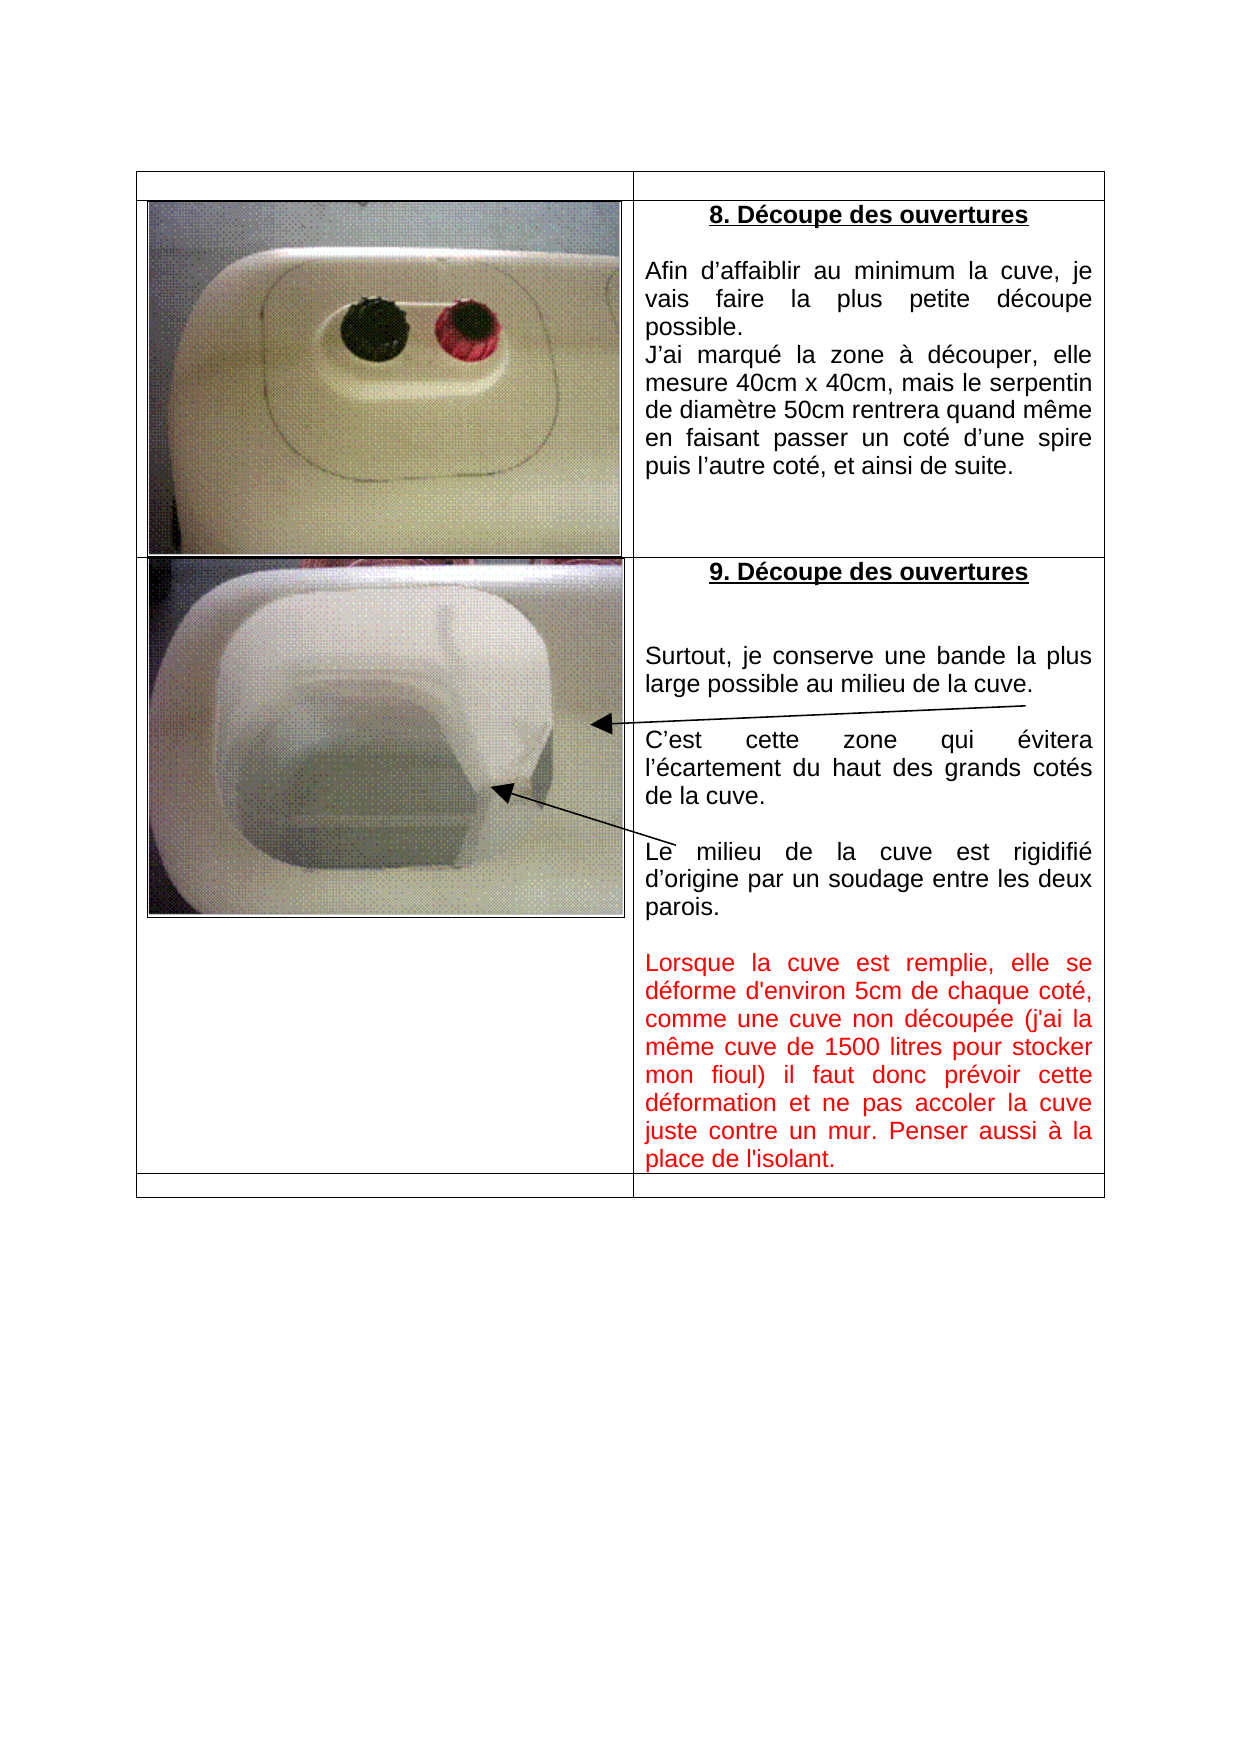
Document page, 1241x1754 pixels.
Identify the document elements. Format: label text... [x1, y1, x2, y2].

table_cell [622, 201, 633, 557]
table_cell 9. Découpe des ouvertures Surtout, je conserve une bande la plus large possible au milieu de la cuve. C’est cette zone qui évitera l’écartement du haut des grands cotés de la cuve. Le milieu de la cuve est rigidifié d’origine par un soudage entre les deux parois. Lorsque la cuve est remplie, elle se déforme d'environ 5cm de chaque coté, comme une cuve non découpée (j'ai la même cuve de 1500 litres pour stocker mon fioul) il faut donc prévoir cette déformation et ne pas accoler la cuve juste contre un mur. Penser aussi à la place de l'isolant. [634, 558, 1104, 1172]
picture [148, 202, 621, 556]
table_cell [625, 724, 633, 830]
table_cell [634, 1174, 1104, 1197]
table_cell [137, 558, 633, 1172]
table_cell [625, 558, 633, 722]
table_header [634, 172, 1104, 200]
table_cell [137, 201, 147, 557]
table_header [137, 172, 633, 200]
table_cell [137, 1174, 633, 1197]
table_cell 8. Découpe des ouvertures Afin d’affaiblir au minimum la cuve, je vais faire la plus petite découpe possible. J’ai marqué la zone à découper, elle mesure 40cm x 40cm, mais le serpentin de diamètre 50cm rentrera quand même en faisant passer un coté d’une spire puis l’autre coté, et ainsi de suite. [634, 201, 1104, 557]
picture [148, 559, 624, 916]
